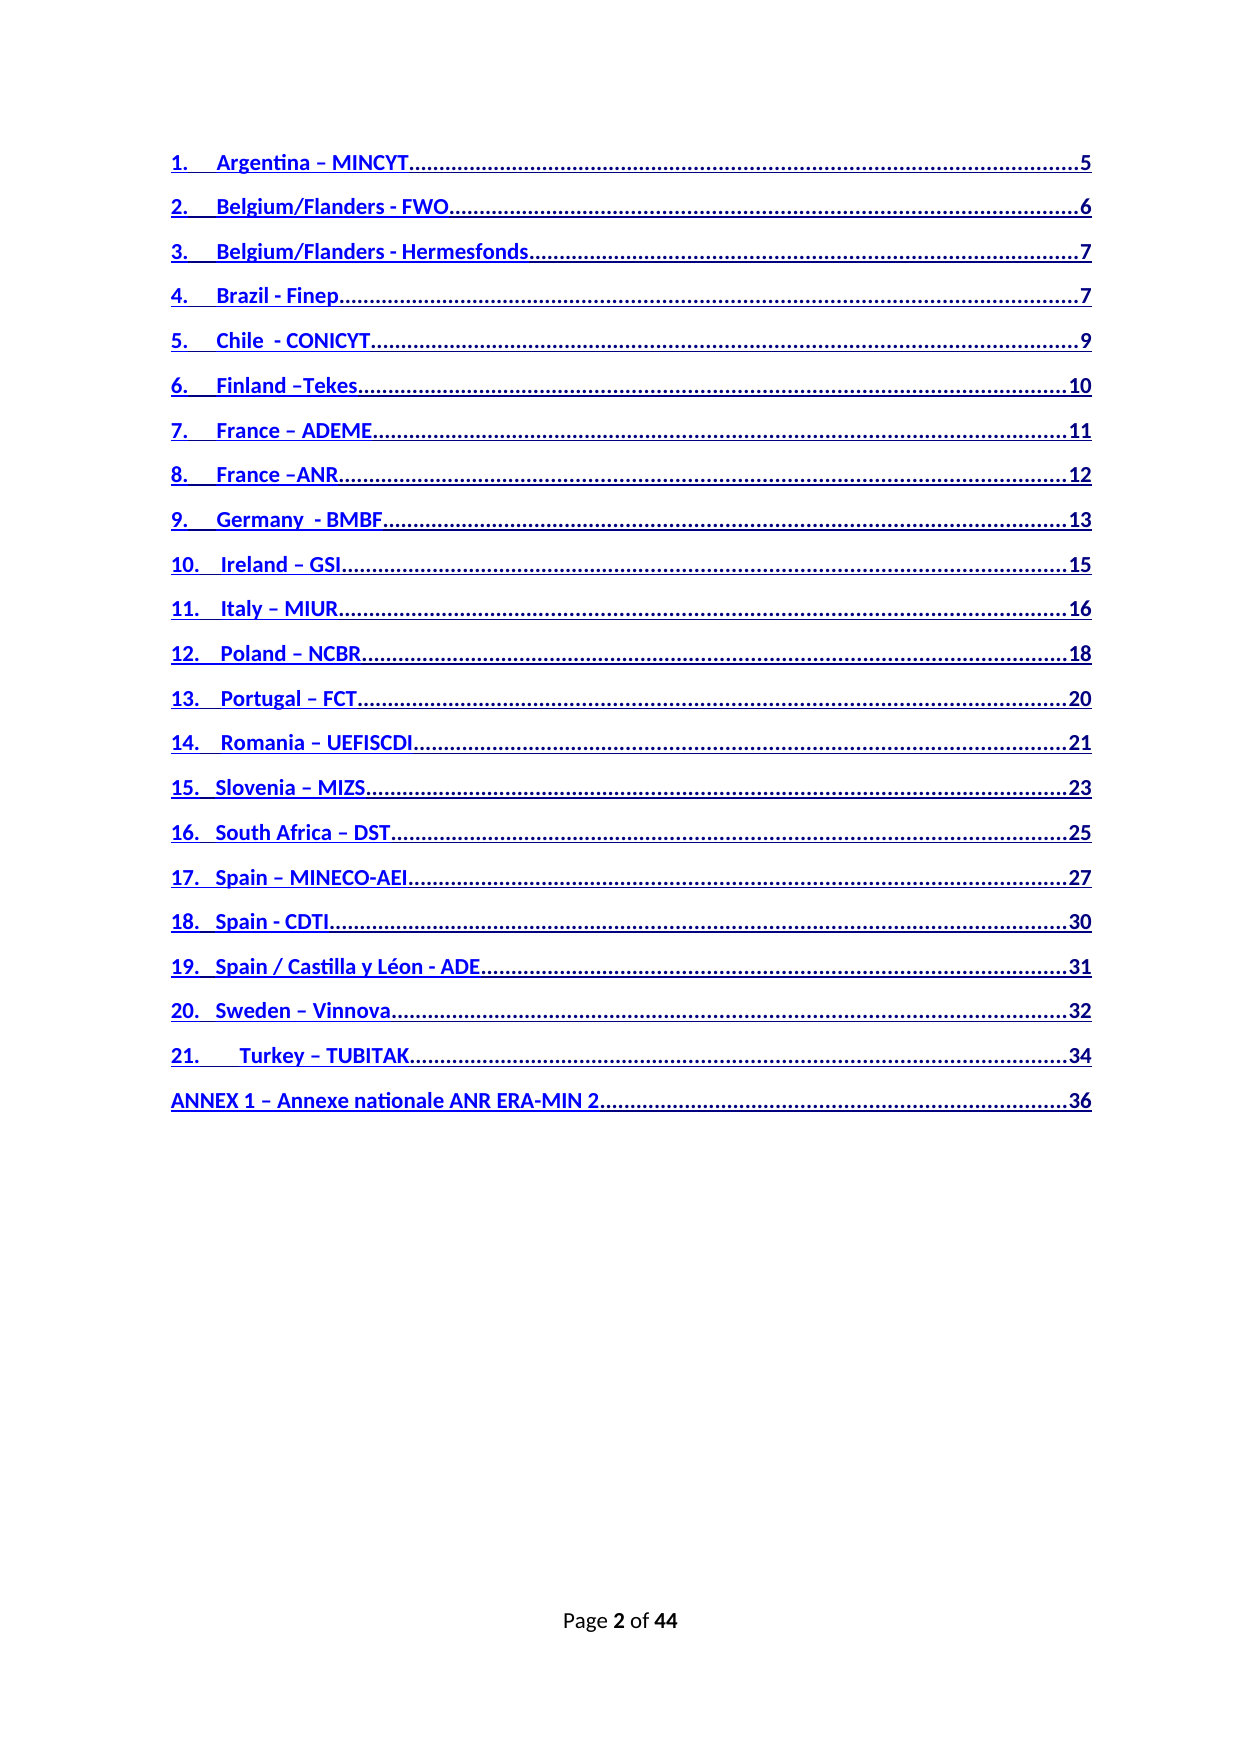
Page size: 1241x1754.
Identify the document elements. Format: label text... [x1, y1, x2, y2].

text 15. Slovenia – MIZS 23 [171, 773, 1093, 801]
text 17. Spain – MINECO-AEI 27 [171, 863, 1093, 891]
text 21. Turkey – TUBITAK 34 [171, 1041, 1093, 1069]
text 7. France – ADEME 11 [171, 416, 1093, 444]
text 10. Ireland – GSI 15 [171, 550, 1093, 578]
text 18. Spain - CDTI 30 [171, 907, 1093, 935]
text 13. Portugal – FCT 20 [171, 684, 1093, 712]
text 11. Italy – MIUR 16 [171, 594, 1093, 622]
text 9. Germany - BMBF 13 [171, 505, 1093, 533]
text 2. Belgium/Flanders - FWO 6 [171, 192, 1093, 220]
text 6. Finland –Tekes 10 [171, 371, 1093, 399]
text 20. Sweden – Vinnova 32 [171, 997, 1093, 1025]
text 19. Spain / Castilla y Léon - ADE 31 [171, 952, 1093, 980]
text 3. Belgium/Flanders - Hermesfonds 7 [171, 237, 1093, 265]
text 5. Chile - CONICYT 9 [171, 326, 1093, 354]
text ANNEX 1 – Annexe nationale ANR ERA-MIN 2 36 [171, 1086, 1093, 1114]
text 16. South Africa – DST 25 [171, 818, 1093, 846]
text 8. France –ANR 12 [171, 460, 1093, 488]
text 1. Argentina – MINCYT 5 [171, 148, 1093, 176]
text 12. Poland – NCBR 18 [171, 639, 1093, 667]
text 14. Romania – UEFISCDI 21 [171, 728, 1093, 757]
text 4. Brazil - Finep 7 [171, 282, 1093, 310]
